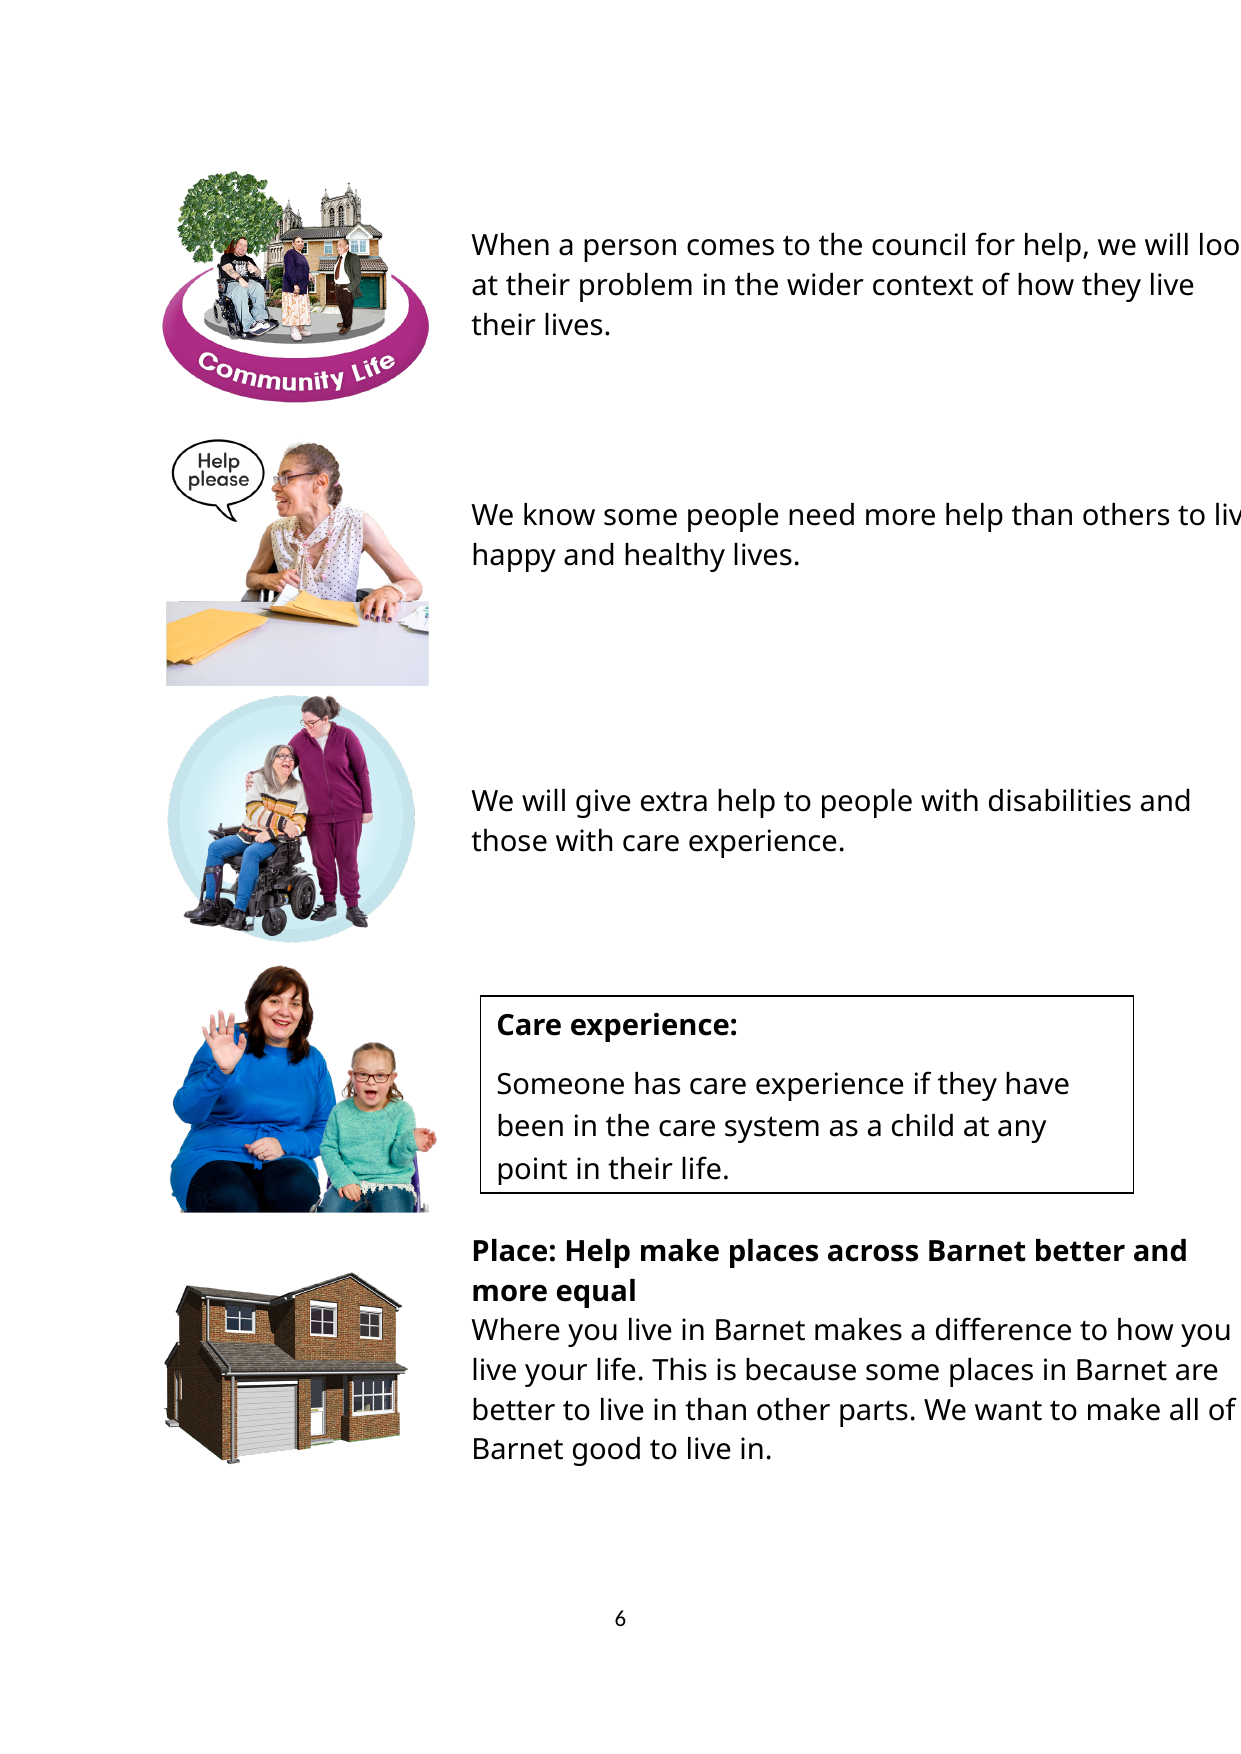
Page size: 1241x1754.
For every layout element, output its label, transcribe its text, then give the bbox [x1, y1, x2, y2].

table_cell [449, 691, 460, 949]
table_cell [449, 150, 460, 418]
table_cell When a person comes to the council for help, we will look at their problem in the wider context of how they live their lives. [460, 150, 1240, 418]
table_cell We know some people need more help than others to live happy and healthy lives. [460, 418, 1240, 691]
table_cell We will give extra help to people with disabilities and those with care experience. [460, 691, 1240, 949]
table_cell [460, 950, 1240, 1230]
table_cell [150, 418, 161, 691]
table_cell [449, 950, 460, 1230]
table_cell Place: Help make places across Barnet better and more equal Where you live in Barnet makes a difference to how you live your life. This is because some places in Barnet are better to live in than other parts. We want to make all of Barnet good to live in. [460, 1230, 1240, 1508]
table_cell [150, 950, 161, 1230]
table_cell [449, 418, 460, 691]
table_cell [150, 691, 161, 949]
table_cell [150, 1230, 460, 1508]
table_cell [150, 150, 161, 418]
